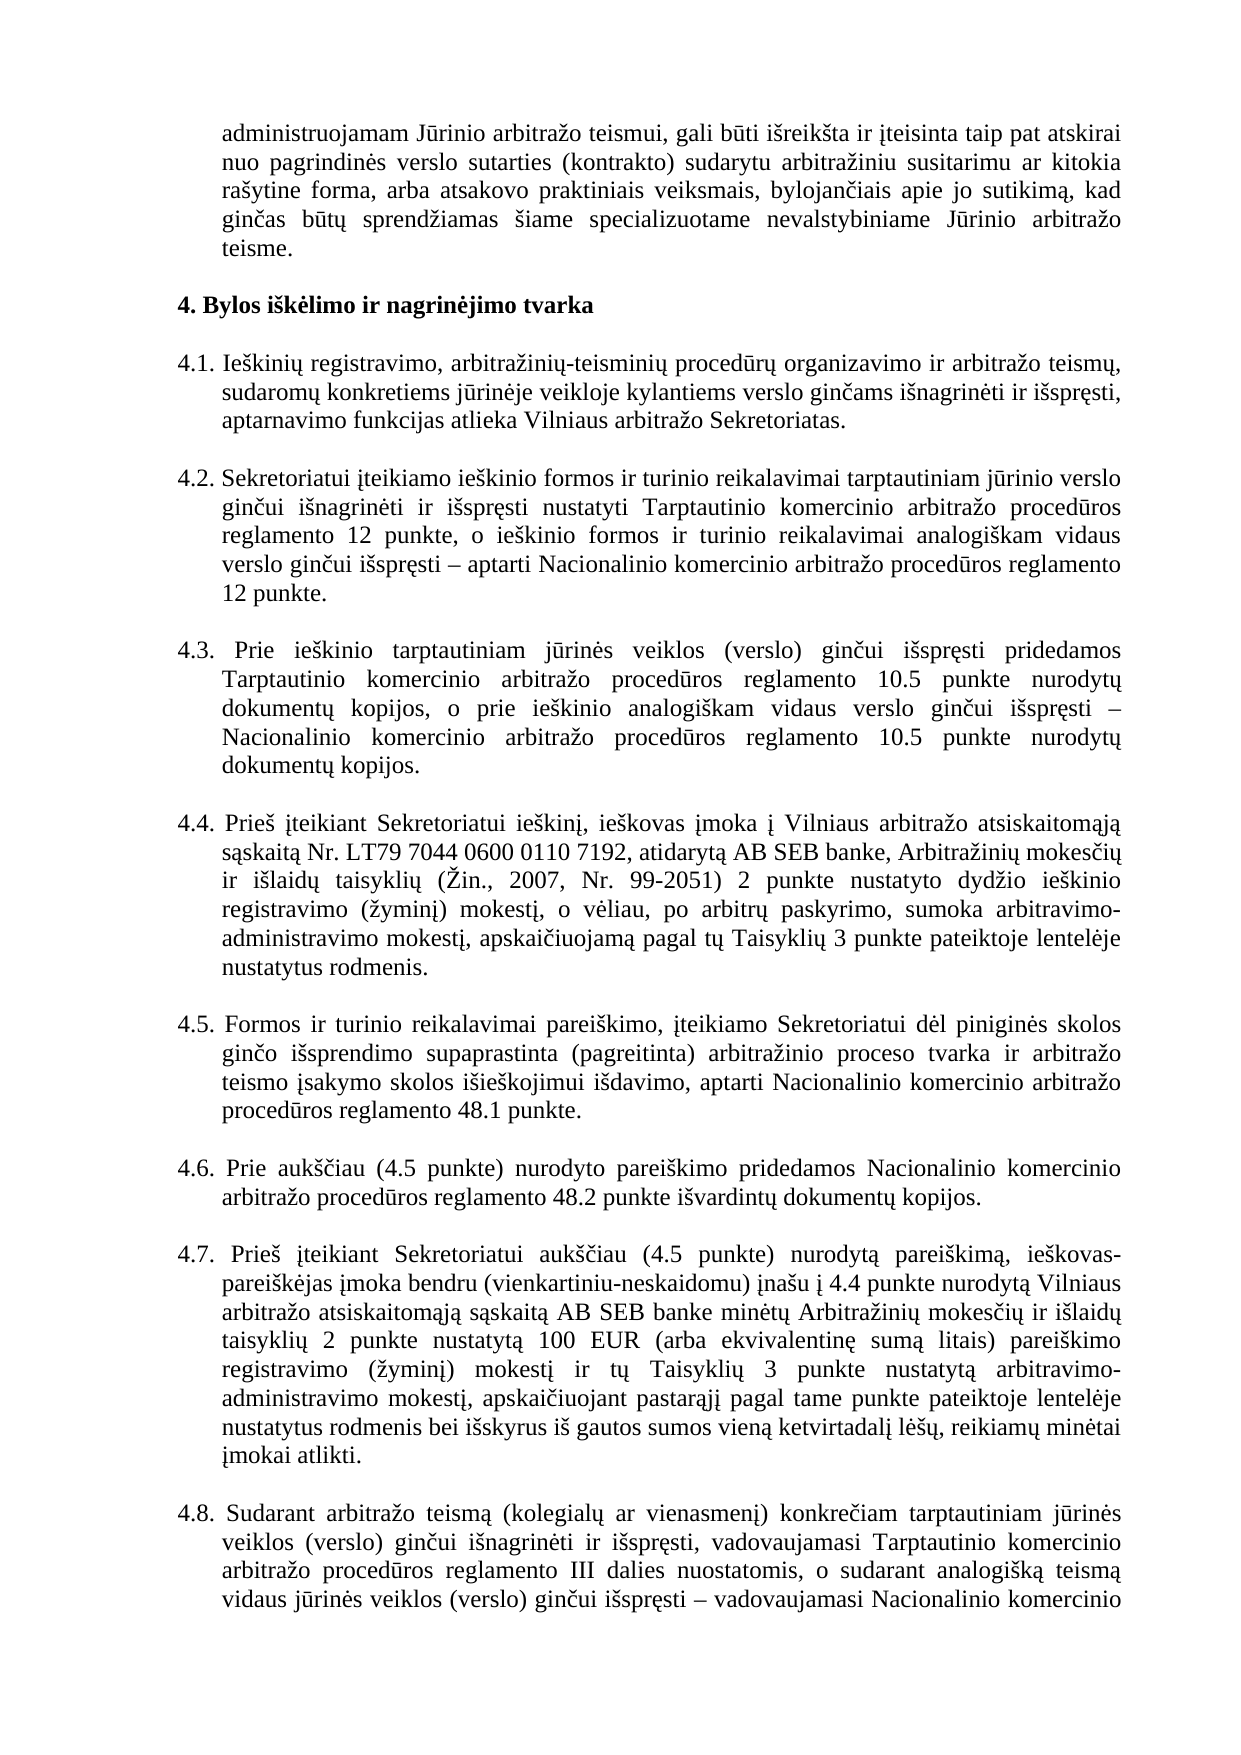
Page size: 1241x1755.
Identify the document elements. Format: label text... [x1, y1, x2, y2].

text 4.4. Prieš įteikiant Sekretoriatui ieškinį, ieškovas įmoka į Vilniaus arbitražo atsiskaitomąją sąskaitą Nr. LT79 7044 0600 0110 7192, atidarytą AB SEB banke, Arbitražinių mokesčių ir išlaidų taisyklių (Žin., 2007, Nr. 99-2051) 2 punkte nustatyto dydžio ieškinio registravimo (žyminį) mokestį, o vėliau, po arbitrų paskyrimo, sumoka arbitravimo-administravimo mokestį, apskaičiuojamą pagal tų Taisyklių 3 punkte pateiktoje lentelėje nustatytus rodmenis. [177, 808, 1122, 981]
text 4.6. Prie aukščiau (4.5 punkte) nurodyto pareiškimo pridedamos Nacionalinio komercinio arbitražo procedūros reglamento 48.2 punkte išvardintų dokumentų kopijos. [177, 1153, 1122, 1211]
text administruojamam Jūrinio arbitražo teismui, gali būti išreikšta ir įteisinta taip pat atskirai nuo pagrindinės verslo sutarties (kontrakto) sudarytu arbitražiniu susitarimu ar kitokia rašytine forma, arba atsakovo praktiniais veiksmais, bylojančiais apie jo sutikimą, kad ginčas būtų sprendžiamas šiame specializuotame nevalstybiniame Jūrinio arbitražo teisme. [177, 118, 1122, 262]
text 4.5. Formos ir turinio reikalavimai pareiškimo, įteikiamo Sekretoriatui dėl piniginės skolos ginčo išsprendimo supaprastinta (pagreitinta) arbitražinio proceso tvarka ir arbitražo teismo įsakymo skolos išieškojimui išdavimo, aptarti Nacionalinio komercinio arbitražo procedūros reglamento 48.1 punkte. [177, 1009, 1122, 1124]
text 4. Bylos iškėlimo ir nagrinėjimo tvarka [177, 291, 1122, 319]
text 4.8. Sudarant arbitražo teismą (kolegialų ar vienasmenį) konkrečiam tarptautiniam jūrinės veiklos (verslo) ginčui išnagrinėti ir išspręsti, vadovaujamasi Tarptautinio komercinio arbitražo procedūros reglamento III dalies nuostatomis, o sudarant analogišką teismą vidaus jūrinės veiklos (verslo) ginčui išspręsti – vadovaujamasi Nacionalinio komercinio [177, 1498, 1122, 1613]
text 4.3. Prie ieškinio tarptautiniam jūrinės veiklos (verslo) ginčui išspręsti pridedamos Tarptautinio komercinio arbitražo procedūros reglamento 10.5 punkte nurodytų dokumentų kopijos, o prie ieškinio analogiškam vidaus verslo ginčui išspręsti – Nacionalinio komercinio arbitražo procedūros reglamento 10.5 punkte nurodytų dokumentų kopijos. [177, 636, 1122, 779]
text 4.2. Sekretoriatui įteikiamo ieškinio formos ir turinio reikalavimai tarptautiniam jūrinio verslo ginčui išnagrinėti ir išspręsti nustatyti Tarptautinio komercinio arbitražo procedūros reglamento 12 punkte, o ieškinio formos ir turinio reikalavimai analogiškam vidaus verslo ginčui išspręsti – aptarti Nacionalinio komercinio arbitražo procedūros reglamento 12 punkte. [177, 463, 1122, 607]
text 4.7. Prieš įteikiant Sekretoriatui aukščiau (4.5 punkte) nurodytą pareiškimą, ieškovas-pareiškėjas įmoka bendru (vienkartiniu-neskaidomu) įnašu į 4.4 punkte nurodytą Vilniaus arbitražo atsiskaitomąją sąskaitą AB SEB banke minėtų Arbitražinių mokesčių ir išlaidų taisyklių 2 punkte nustatytą 100 EUR (arba ekvivalentinę sumą litais) pareiškimo registravimo (žyminį) mokestį ir tų Taisyklių 3 punkte nustatytą arbitravimo-administravimo mokestį, apskaičiuojant pastarąjį pagal tame punkte pateiktoje lentelėje nustatytus rodmenis bei išskyrus iš gautos sumos vieną ketvirtadalį lėšų, reikiamų minėtai įmokai atlikti. [177, 1239, 1122, 1469]
text 4.1. Ieškinių registravimo, arbitražinių-teisminių procedūrų organizavimo ir arbitražo teismų, sudaromų konkretiems jūrinėje veikloje kylantiems verslo ginčams išnagrinėti ir išspręsti, aptarnavimo funkcijas atlieka Vilniaus arbitražo Sekretoriatas. [177, 348, 1122, 434]
